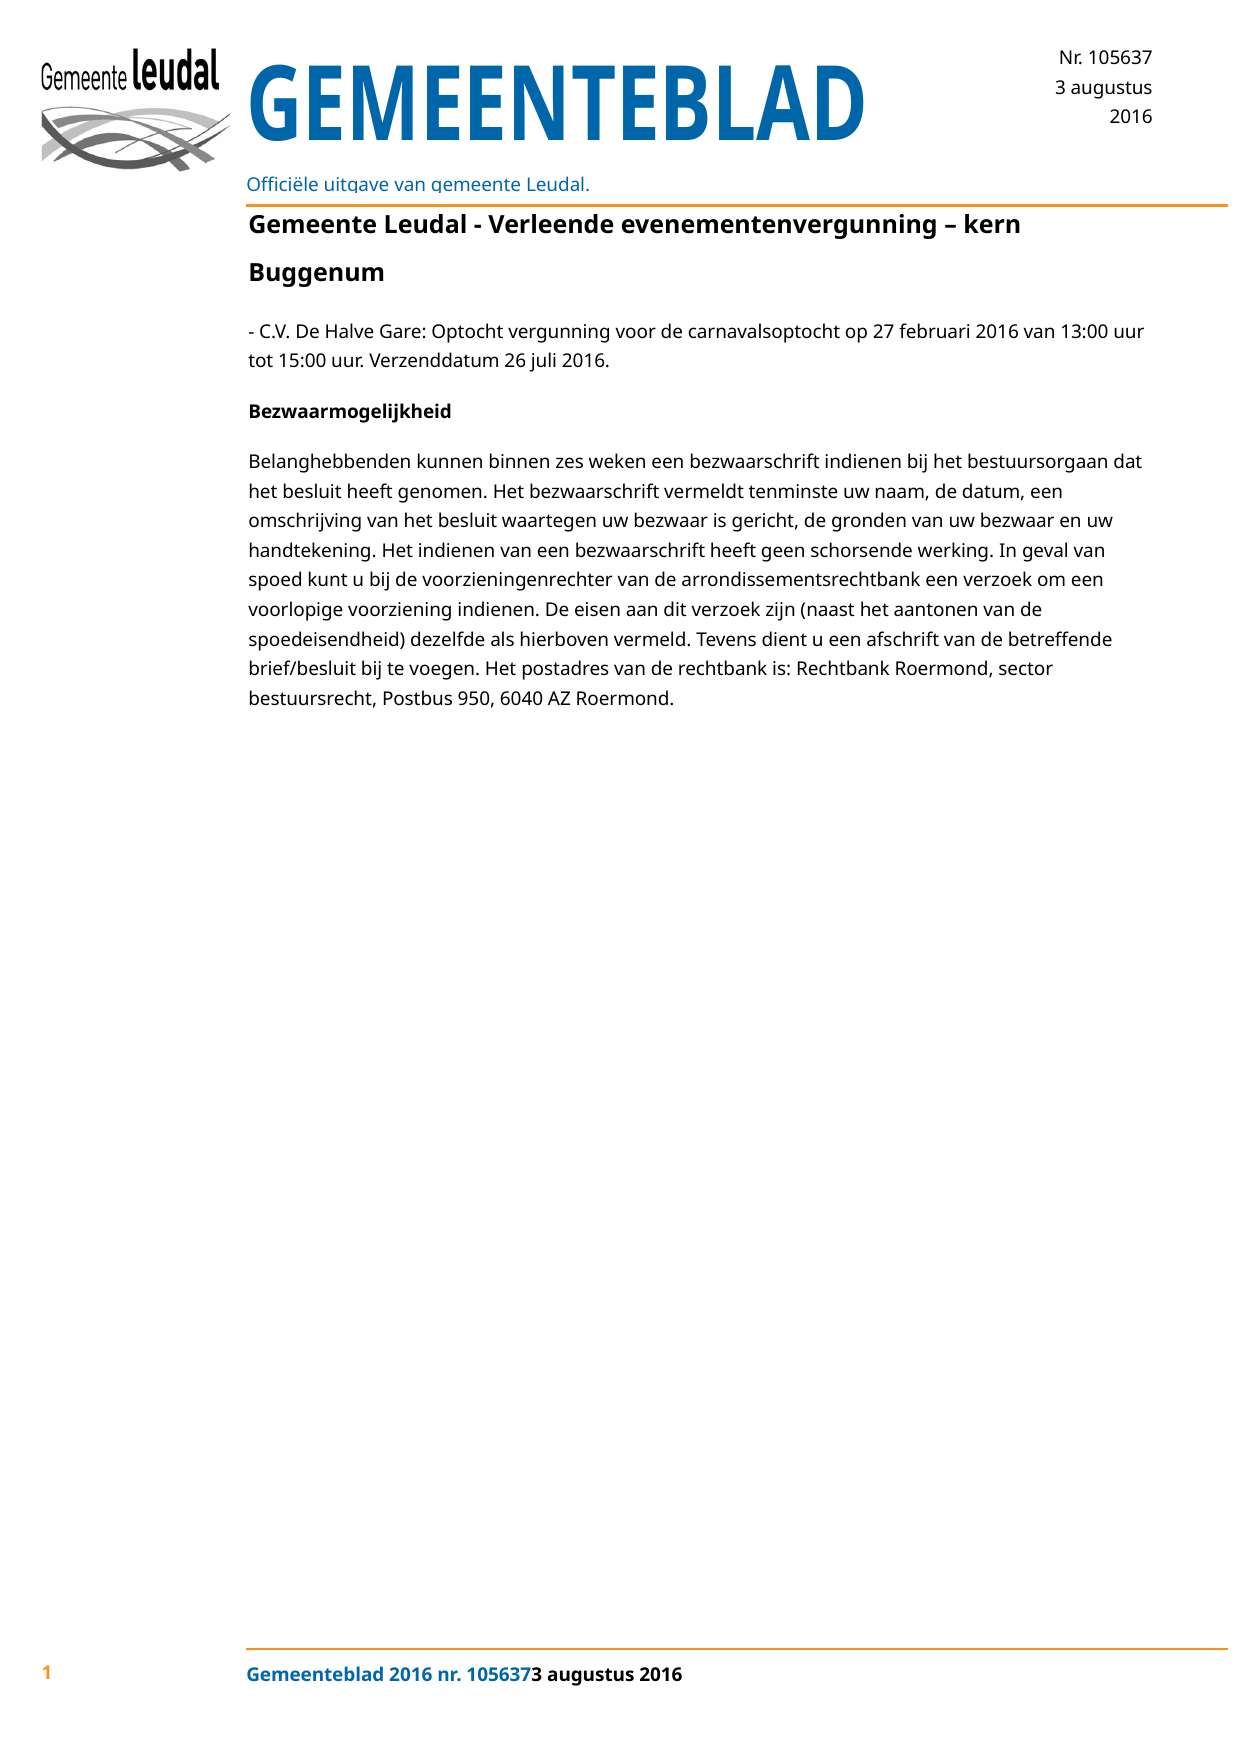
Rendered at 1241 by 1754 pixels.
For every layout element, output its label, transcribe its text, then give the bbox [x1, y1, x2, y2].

picture [41, 47, 231, 172]
text Gemeente Leudal - Verleende evenementenvergunning – kern Buggenum [248, 207, 1152, 288]
text - C.V. De Halve Gare: Optocht vergunning voor de carnavalsoptocht op 27 februari 2016 van 13:00 uur tot 15:00 uur. Verzenddatum 26 juli 2016. [248, 318, 1152, 373]
text Belanghebbenden kunnen binnen zes weken een bezwaarschrift indienen bij het bestuursorgaan dat het besluit heeft genomen. Het bezwaarschrift vermeldt tenminste uw naam, de datum, een omschrijving van het besluit waartegen uw bezwaar is gericht, de gronden van uw bezwaar en uw handtekening. Het indienen van een bezwaarschrift heeft geen schorsende werking. In geval van spoed kunt u bij de voorzieningenrechter van de arrondissementsrechtbank een verzoek om een voorlopige voorziening indienen. De eisen aan dit verzoek zijn (naast het aantonen van de spoedeisendheid) dezelfde als hierboven vermeld. Tevens dient u een afschrift van de betreffende brief/besluit bij te voegen. Het postadres van de rechtbank is: Rechtbank Roermond, sector bestuursrecht, Postbus 950, 6040 AZ Roermond. [248, 448, 1152, 711]
text Bezwaarmogelijkheid [248, 398, 1152, 424]
